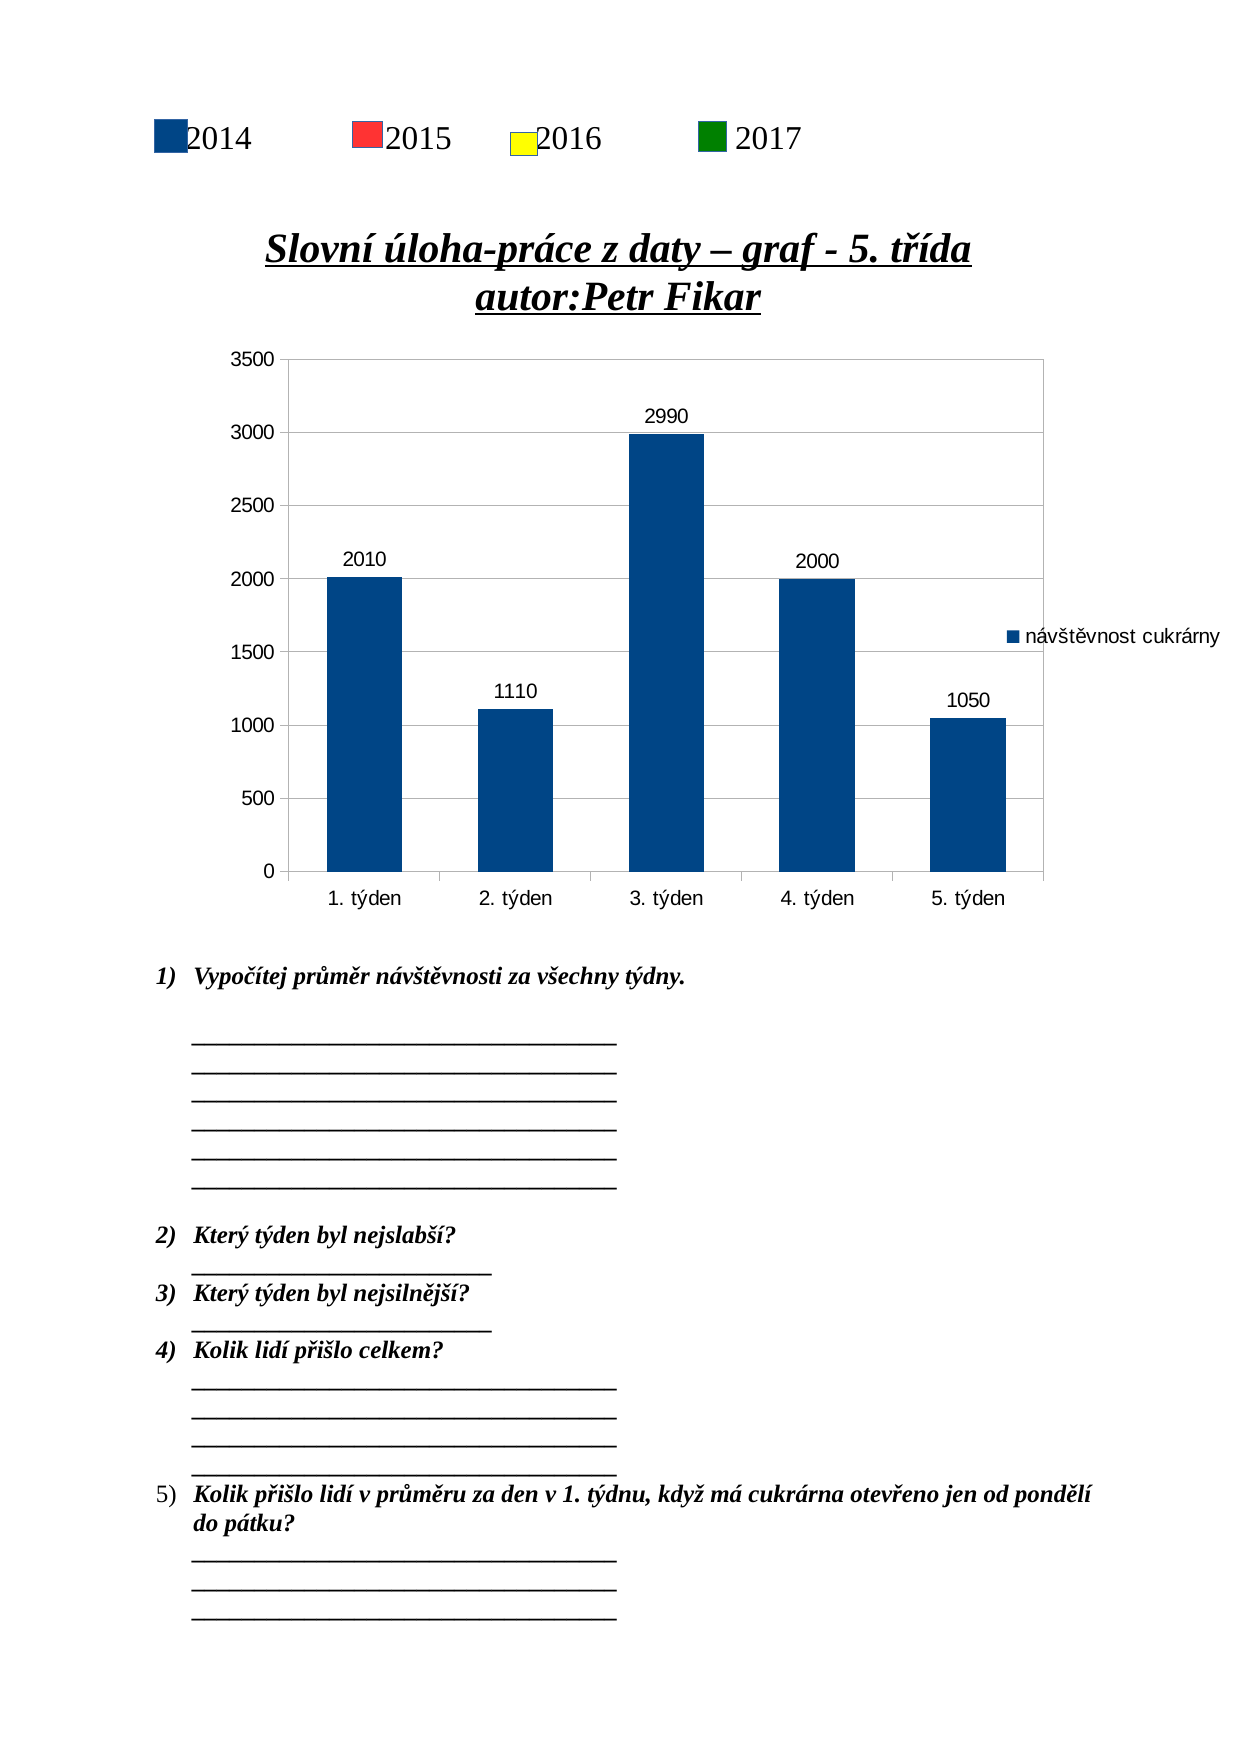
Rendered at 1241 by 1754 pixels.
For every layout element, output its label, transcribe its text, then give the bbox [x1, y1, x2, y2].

list __________________________________ [156, 1450, 1122, 1479]
list Který týden byl nejsilnější? [156, 1278, 1122, 1306]
list ________________________ [156, 1249, 1122, 1278]
list __________________________________ [156, 1565, 1122, 1594]
list __________________________________ [156, 1393, 1122, 1421]
list Který týden byl nejslabší? [156, 1220, 1122, 1249]
list __________________________________ [156, 1421, 1122, 1450]
list __________________________________ [156, 1134, 1122, 1163]
list Kolik lidí přišlo celkem? [156, 1335, 1122, 1364]
list __________________________________ [156, 1594, 1122, 1623]
list __________________________________ [156, 1019, 1122, 1048]
list __________________________________ [156, 1163, 1122, 1191]
text 2014 2015 2016 2017 [118, 118, 1122, 156]
list Kolik přišlo lidí v průměru za den v 1. týdnu, když má cukrárna otevřeno jen od pondělí do pátku? [156, 1479, 1122, 1536]
list ________________________ [156, 1306, 1122, 1335]
list __________________________________ [156, 1364, 1122, 1393]
text Slovní úloha-práce z daty – graf - 5. třída [118, 223, 1122, 271]
list __________________________________ [156, 1105, 1122, 1134]
text autor:Petr Fikar [118, 271, 1122, 319]
list __________________________________ [156, 1076, 1122, 1105]
list __________________________________ [156, 1536, 1122, 1565]
list Vypočítej průměr návštěvnosti za všechny týdny. [156, 961, 1122, 990]
list __________________________________ [156, 1048, 1122, 1076]
